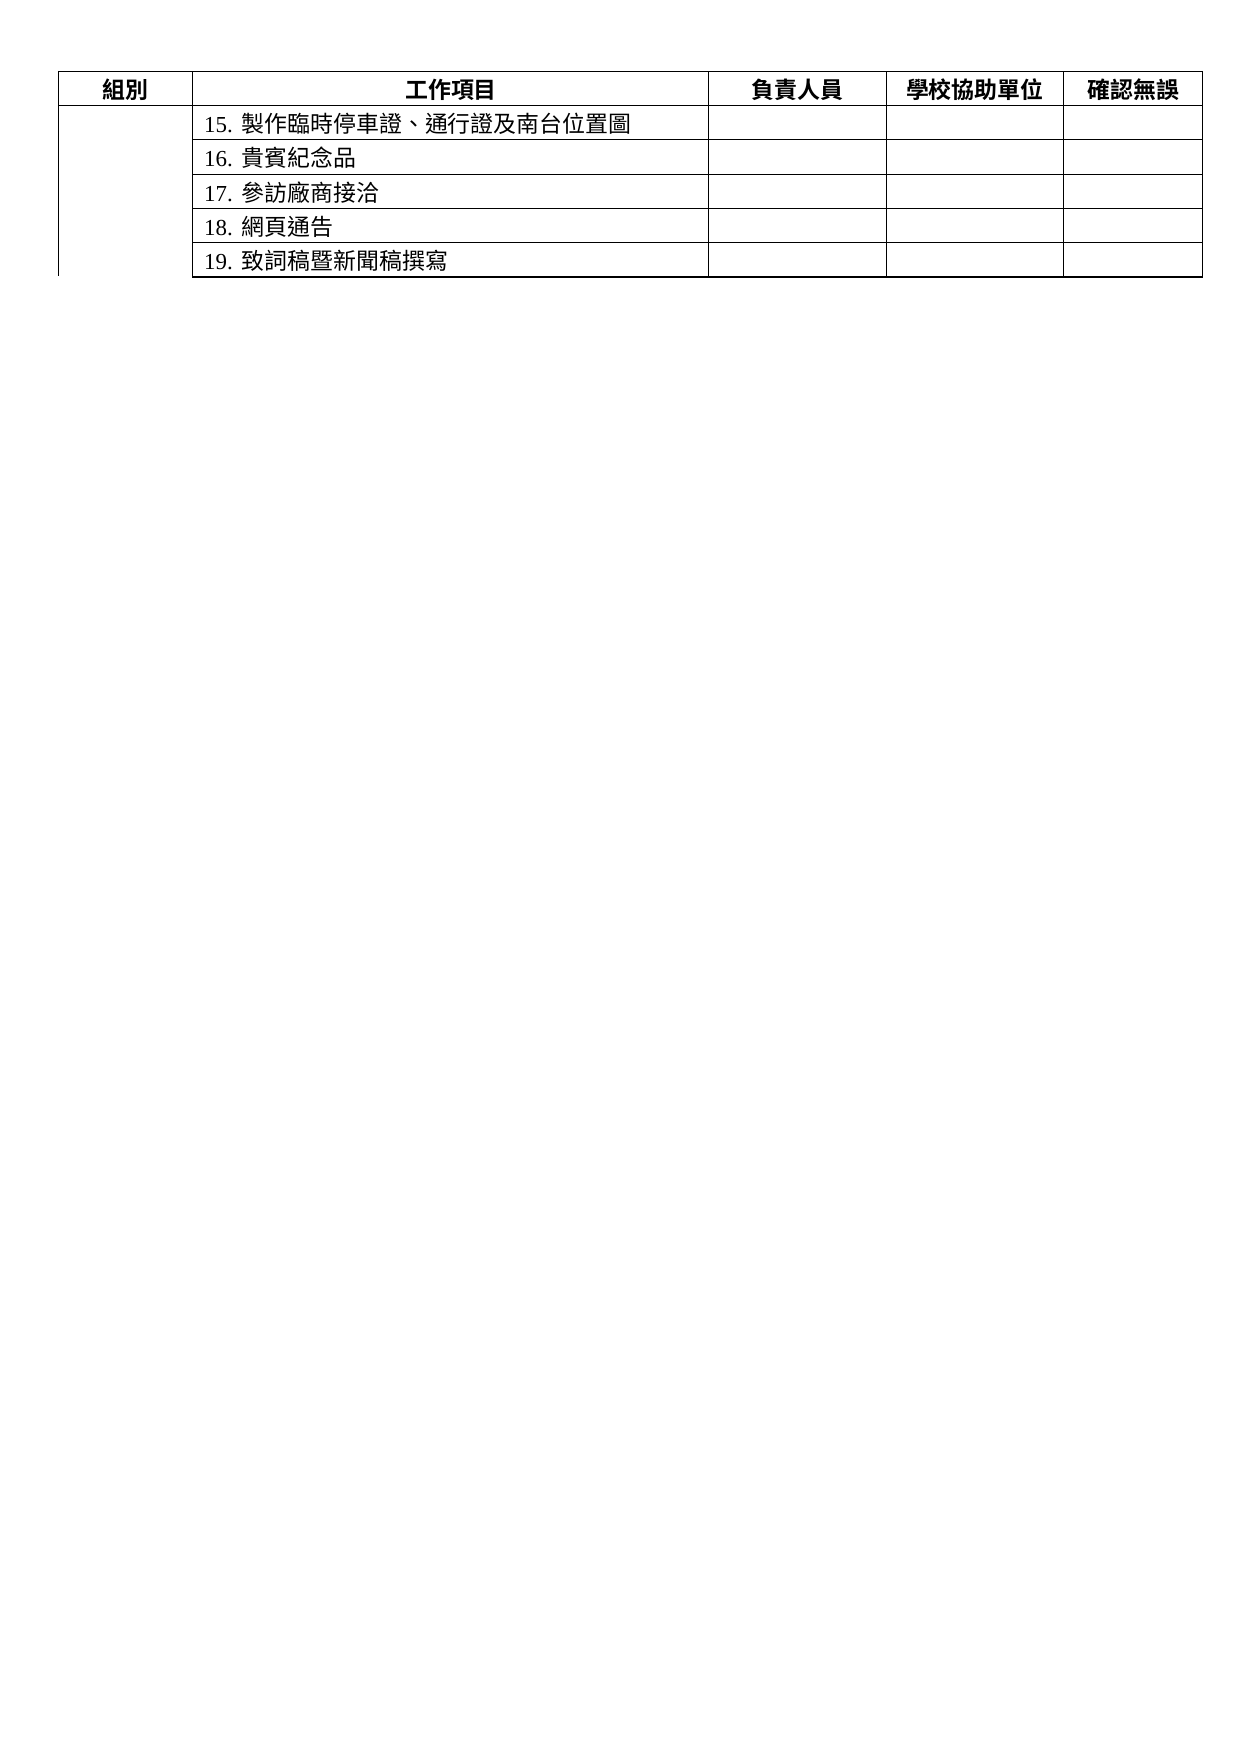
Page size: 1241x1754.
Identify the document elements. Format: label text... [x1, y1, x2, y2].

table_cell [887, 243, 1063, 276]
table_cell [887, 140, 1063, 173]
table_header 組別 [59, 72, 192, 105]
table_cell [709, 140, 886, 173]
table_cell [709, 106, 886, 139]
table_header 負責人員 [709, 72, 886, 105]
table_cell [1064, 175, 1202, 208]
table_cell [59, 106, 192, 276]
table_cell 製作臨時停車證、通行證及南台位置圖 [193, 106, 708, 139]
table_cell [887, 106, 1063, 139]
table_header 確認無誤 [1064, 72, 1202, 105]
table_header 學校協助單位 [887, 72, 1063, 105]
table_cell [709, 209, 886, 242]
table_cell 參訪廠商接洽 [193, 175, 708, 208]
table_cell [1064, 106, 1202, 139]
table_cell [1064, 243, 1202, 276]
table_cell [709, 243, 886, 276]
table_cell [887, 209, 1063, 242]
table_cell [1064, 140, 1202, 173]
table_cell [887, 175, 1063, 208]
table_cell [1064, 209, 1202, 242]
table_header 工作項目 [193, 72, 708, 105]
table_cell 網頁通告 [193, 209, 708, 242]
table_cell 致詞稿暨新聞稿撰寫 [193, 243, 708, 276]
table_cell 貴賓紀念品 [193, 140, 708, 173]
table_cell [709, 175, 886, 208]
